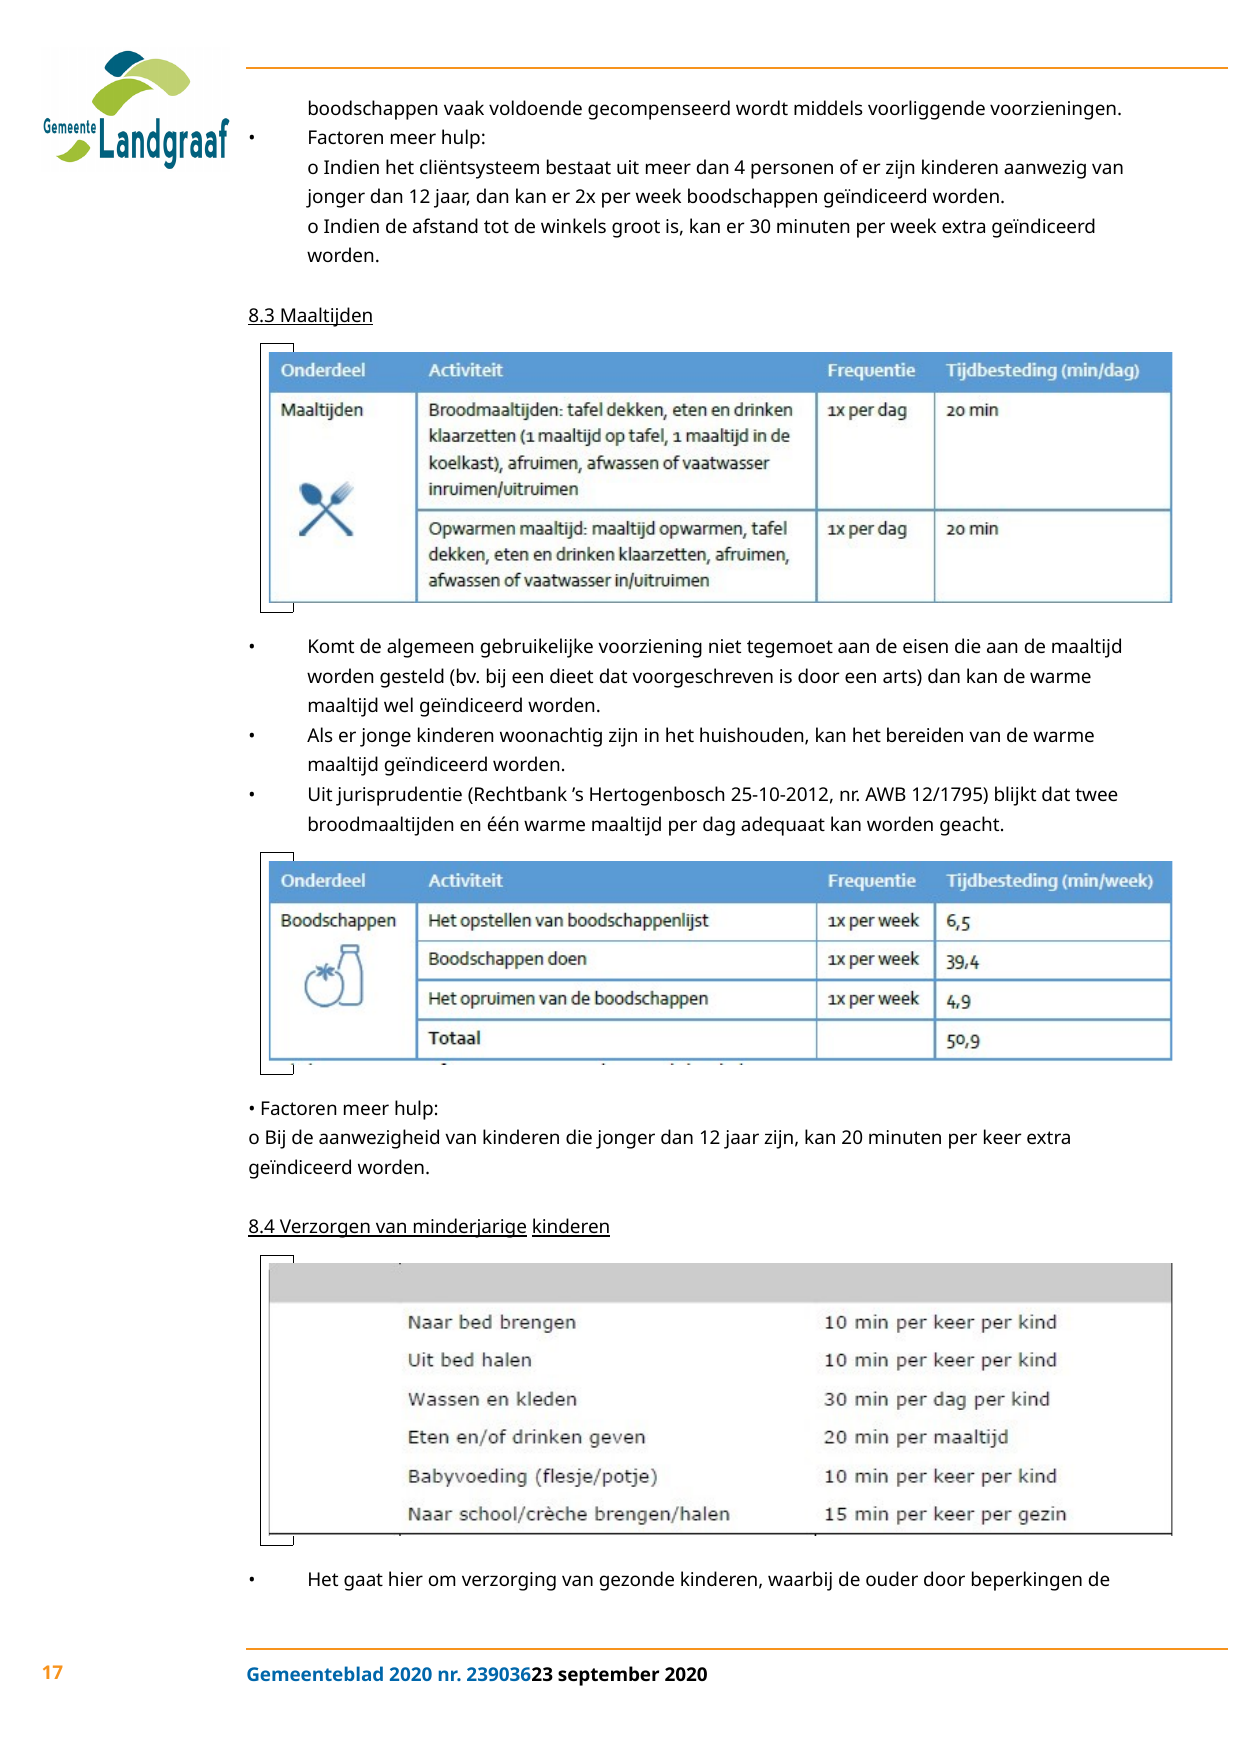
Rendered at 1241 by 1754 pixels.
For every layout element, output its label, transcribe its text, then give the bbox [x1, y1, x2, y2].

picture [268, 861, 1173, 1065]
list o Indien het cliëntsysteem bestaat uit meer dan 4 personen of er zijn kinderen aanwezig van jonger dan 12 jaar, dan kan er 2x per week boodschappen geïndiceerd worden. [248, 154, 1152, 209]
list o Indien de afstand tot de winkels groot is, kan er 30 minuten per week extra geïndiceerd worden. [248, 213, 1152, 268]
picture [268, 1263, 1173, 1536]
list Komt de algemeen gebruikelijke voorziening niet tegemoet aan de eisen die aan de maaltijd worden gesteld (bv. bij een dieet dat voorgeschreven is door een arts) dan kan de warme maaltijd wel geïndiceerd worden. [248, 633, 1152, 718]
picture [268, 352, 1173, 603]
text • Factoren meer hulp: [248, 1095, 1152, 1121]
text 8.3 Maaltijden [248, 302, 1152, 328]
text o Bij de aanwezigheid van kinderen die jonger dan 12 jaar zijn, kan 20 minuten per keer extra geïndiceerd worden. [248, 1124, 1152, 1180]
list Factoren meer hulp: [248, 124, 1152, 150]
list Uit jurisprudentie (Rechtbank ’s Hertogenbosch 25-10-2012, nr. AWB 12/1795) blijkt dat twee broodmaaltijden en één warme maaltijd per dag adequaat kan worden geacht. [248, 781, 1152, 836]
text 8.4 Verzorgen van minderjarige kinderen [248, 1213, 1152, 1239]
list Het gaat hier om verzorging van gezonde kinderen, waarbij de ouder door beperkingen de [248, 1566, 1152, 1592]
list boodschappen vaak voldoende gecompenseerd wordt middels voorliggende voorzieningen. [248, 95, 1152, 121]
list Als er jonge kinderen woonachtig zijn in het huishouden, kan het bereiden van de warme maaltijd geïndiceerd worden. [248, 722, 1152, 777]
picture [41, 47, 231, 172]
